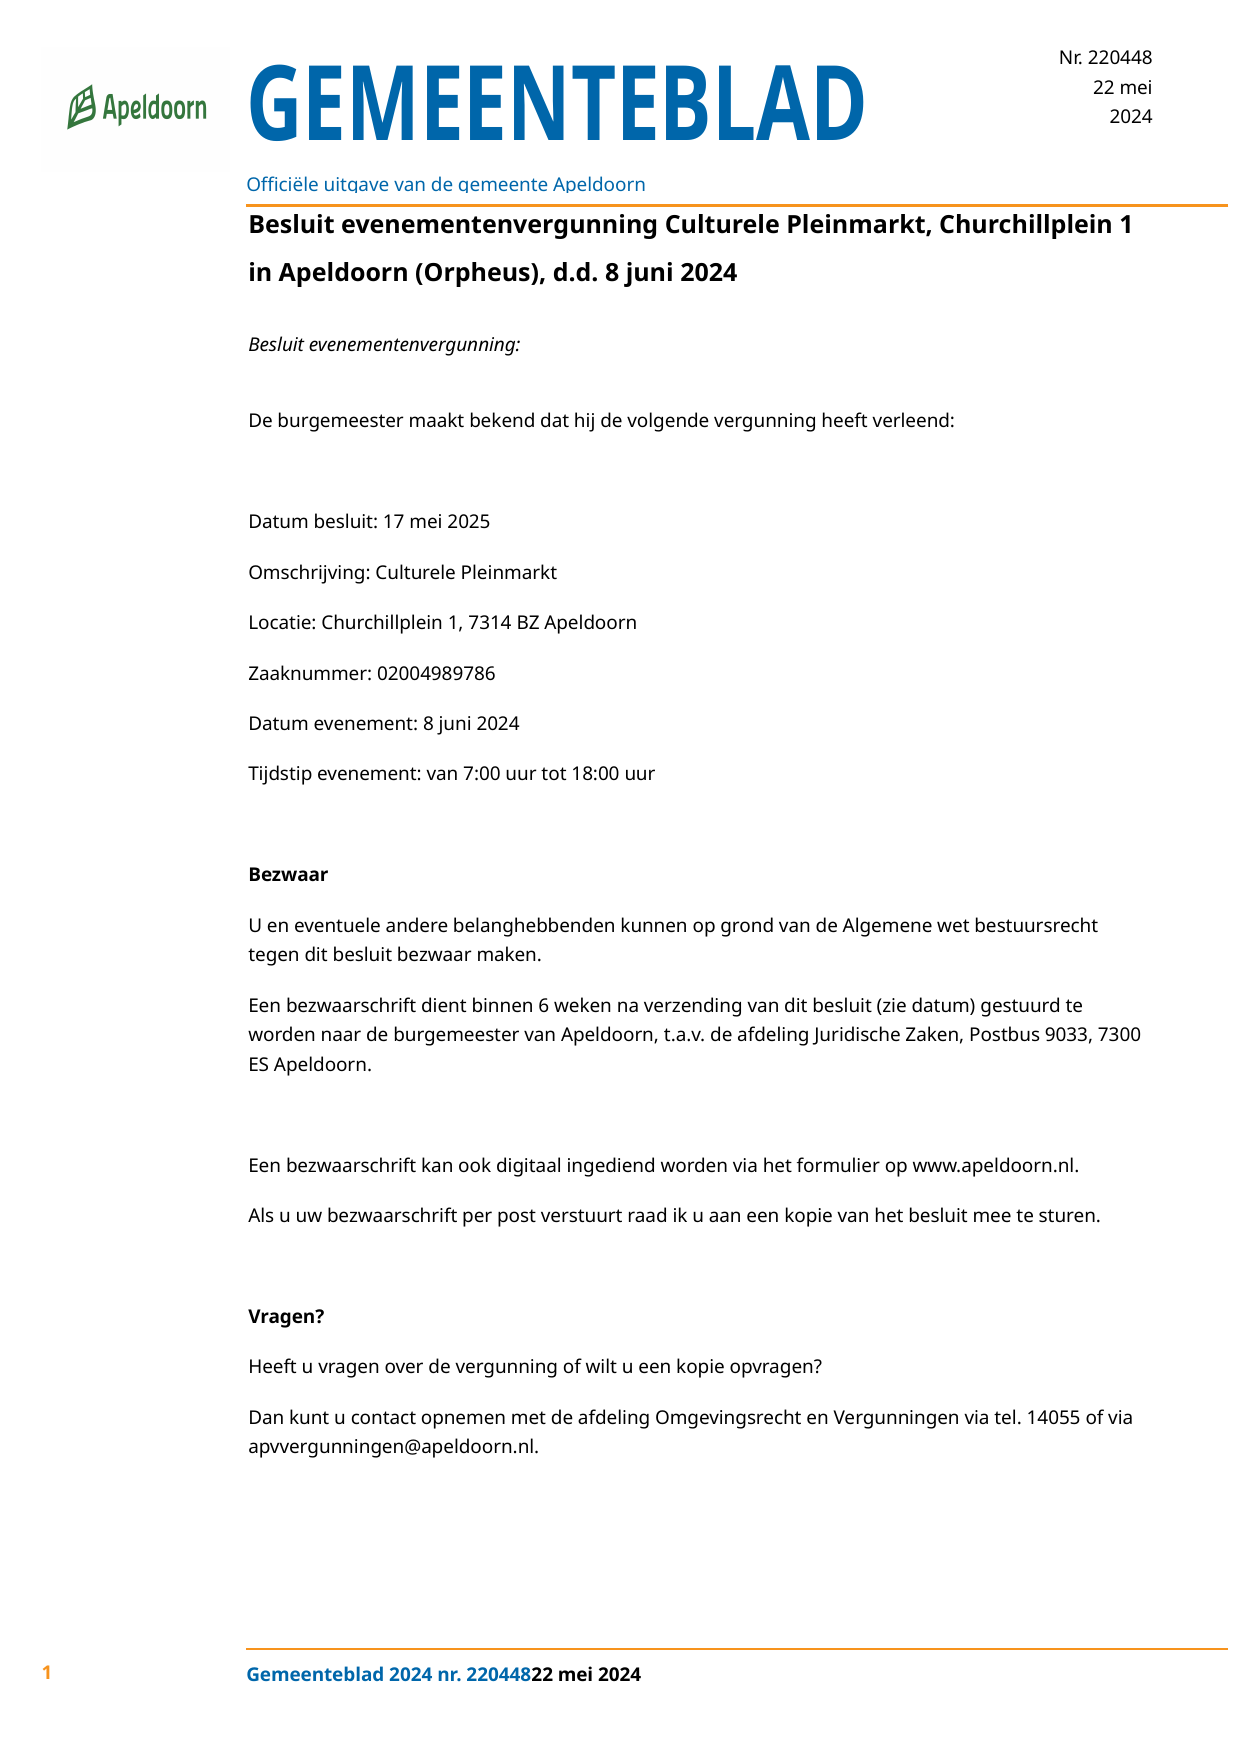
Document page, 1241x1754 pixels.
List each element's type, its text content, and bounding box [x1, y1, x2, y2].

text Besluit evenementenvergunning Culturele Pleinmarkt, Churchillplein 1 in Apeldoorn (Orpheus), d.d. 8 juni 2024 [248, 207, 1152, 288]
text Een bezwaarschrift kan ook digitaal ingediend worden via het formulier op www.apeldoorn.nl. [248, 1152, 1152, 1177]
text Omschrijving: Culturele Pleinmarkt [248, 559, 1152, 584]
picture [41, 47, 231, 172]
text Datum besluit: 17 mei 2025 [248, 508, 1152, 534]
text Vragen? [248, 1303, 1152, 1329]
text Heeft u vragen over de vergunning of wilt u een kopie opvragen? [248, 1353, 1152, 1379]
text Tijdstip evenement: van 7:00 uur tot 18:00 uur [248, 761, 1152, 786]
text Bezwaar [248, 861, 1152, 887]
text Locatie: Churchillplein 1, 7314 BZ Apeldoorn [248, 609, 1152, 635]
text Besluit evenementenvergunning: [248, 331, 1152, 357]
text Datum evenement: 8 juni 2024 [248, 710, 1152, 736]
text Als u uw bezwaarschrift per post verstuurt raad ik u aan een kopie van het besluit mee te sturen. [248, 1202, 1152, 1228]
text U en eventuele andere belanghebbenden kunnen op grond van de Algemene wet bestuursrecht tegen dit besluit bezwaar maken. [248, 912, 1152, 967]
text Dan kunt u contact opnemen met de afdeling Omgevingsrecht en Vergunningen via tel. 14055 of via apvvergunningen@apeldoorn.nl. [248, 1404, 1152, 1459]
text Een bezwaarschrift dient binnen 6 weken na verzending van dit besluit (zie datum) gestuurd te worden naar de burgemeester van Apeldoorn, t.a.v. de afdeling Juridische Zaken, Postbus 9033, 7300 ES Apeldoorn. [248, 992, 1152, 1077]
text De burgemeester maakt bekend dat hij de volgende vergunning heeft verleend: [248, 408, 1152, 433]
text Zaaknummer: 02004989786 [248, 660, 1152, 685]
